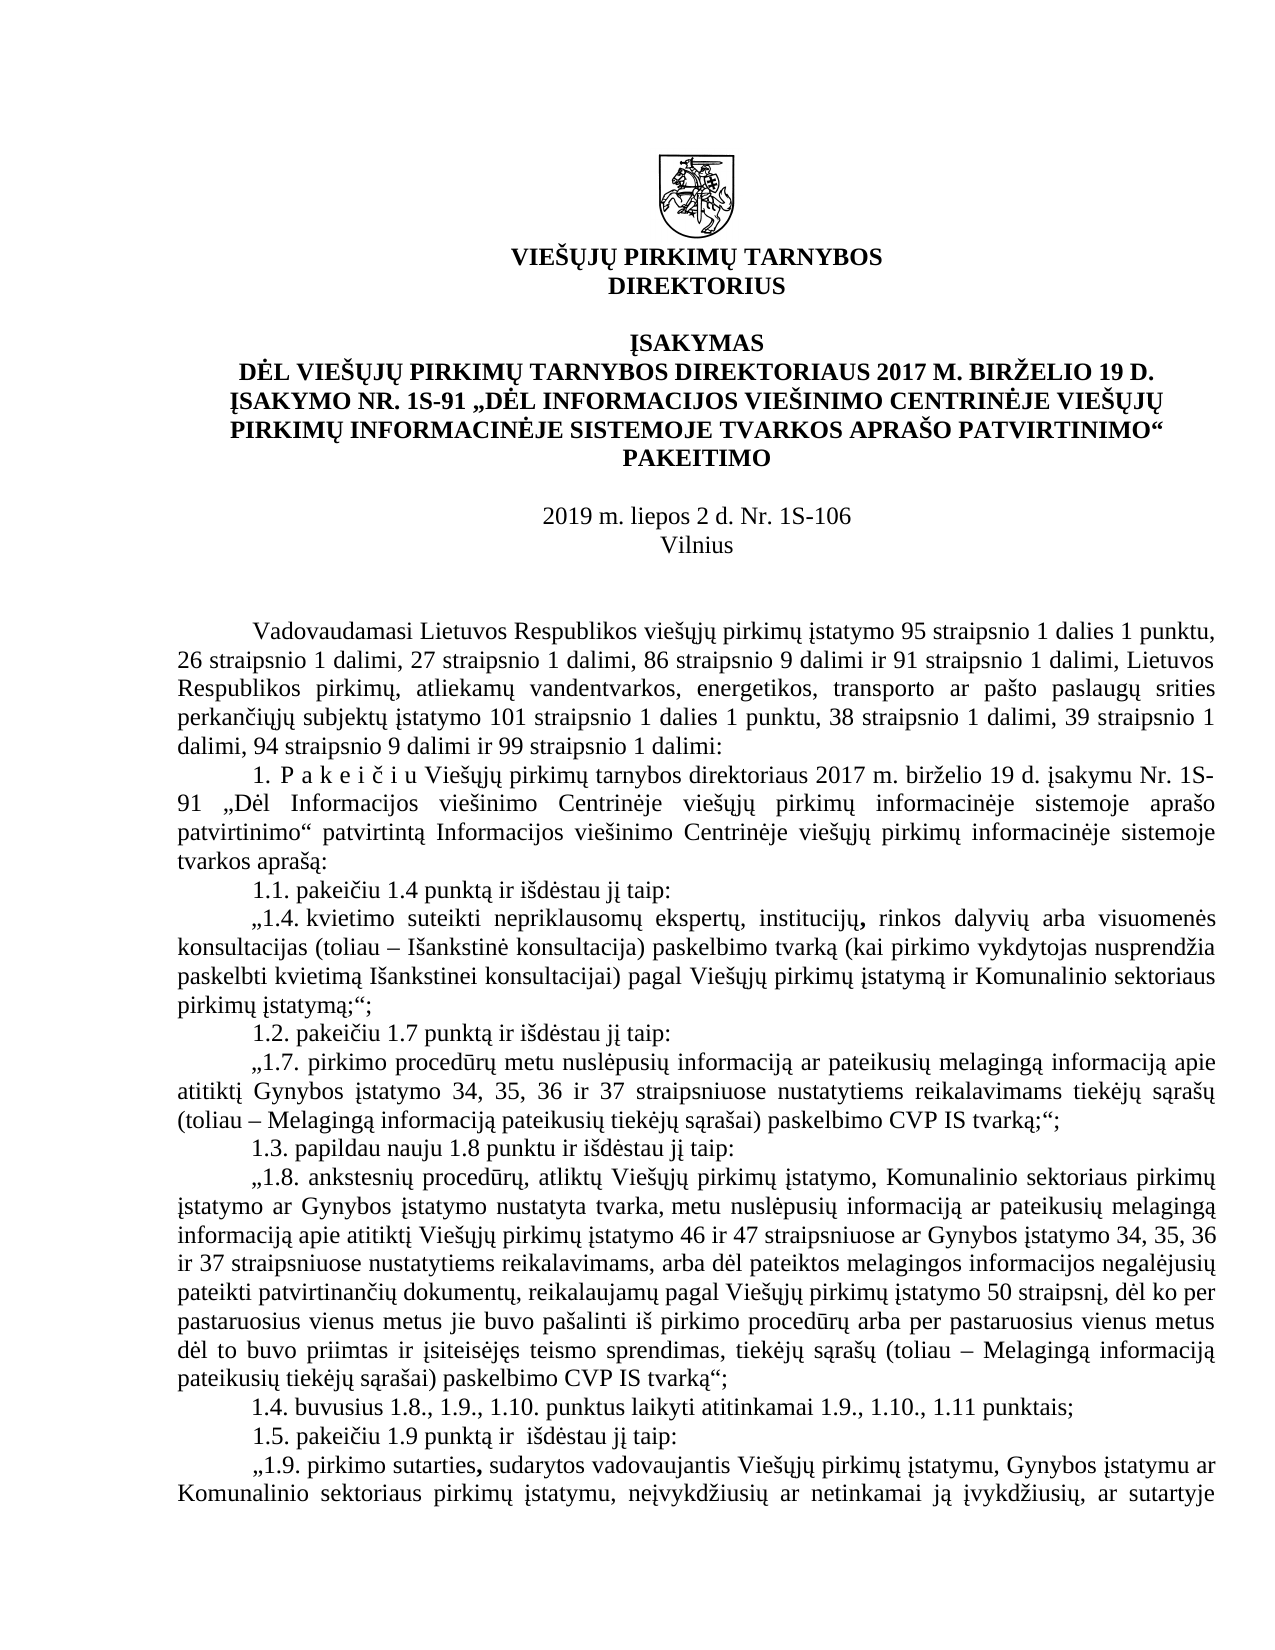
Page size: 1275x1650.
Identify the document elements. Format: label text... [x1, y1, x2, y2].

text 1.3. papildau nauju 1.8 punktu ir išdėstau jį taip: [177, 1133, 1216, 1162]
text 2019 m. liepos 2 d. Nr. 1S-106 [177, 501, 1216, 530]
text Vilnius [177, 530, 1216, 558]
text 1.1. pakeičiu 1.4 punktą ir išdėstau jį taip: [252, 875, 1216, 903]
text DĖL VIEŠŲJŲ PIRKIMŲ TARNYBOS DIREKTORIAUS 2017 M. BIRŽELIO 19 D. ĮSAKYMO nr. 1S-91 „DĖL INFORMACIJOS VIEŠINIMO CENTRINĖJE VIEŠŲJŲ PIRKIMŲ INFORMACINĖJE SISTEMOJE tvarkos aprašo patvirtinimo“ PAKEITIMO [177, 357, 1216, 472]
text 1.2. pakeičiu 1.7 punktą ir išdėstau jį taip: [252, 1018, 1216, 1047]
text „1.9. pirkimo sutarties, sudarytos vadovaujantis Viešųjų pirkimų įstatymu, Gynybos įstatymu ar Komunalinio sektoriaus pirkimų įstatymu, neįvykdžiusių ar netinkamai ją įvykdžiusių, ar sutartyje [177, 1450, 1216, 1507]
text VIEŠŲJŲ PIRKIMŲ TARNYBOS [177, 242, 1216, 271]
text Vadovaudamasi Lietuvos Respublikos viešųjų pirkimų įstatymo 95 straipsnio 1 dalies 1 punktu, 26 straipsnio 1 dalimi, 27 straipsnio 1 dalimi, 86 straipsnio 9 dalimi ir 91 straipsnio 1 dalimi, Lietuvos Respublikos pirkimų, atliekamų vandentvarkos, energetikos, transporto ar pašto paslaugų srities perkančiųjų subjektų įstatymo 101 straipsnio 1 dalies 1 punktu, 38 straipsnio 1 dalimi, 39 straipsnio 1 dalimi, 94 straipsnio 9 dalimi ir 99 straipsnio 1 dalimi: [177, 616, 1216, 760]
text „1.8. ankstesnių procedūrų, atliktų Viešųjų pirkimų įstatymo, Komunalinio sektoriaus pirkimų įstatymo ar Gynybos įstatymo nustatyta tvarka, metu nuslėpusių informaciją ar pateikusių melagingą informaciją apie atitiktį Viešųjų pirkimų įstatymo 46 ir 47 straipsniuose ar Gynybos įstatymo 34, 35, 36 ir 37 straipsniuose nustatytiems reikalavimams, arba dėl pateiktos melagingos informacijos negalėjusių pateikti patvirtinančių dokumentų, reikalaujamų pagal Viešųjų pirkimų įstatymo 50 straipsnį, dėl ko per pastaruosius vienus metus jie buvo pašalinti iš pirkimo procedūrų arba per pastaruosius vienus metus dėl to buvo priimtas ir įsiteisėjęs teismo sprendimas, tiekėjų sąrašų (toliau – Melagingą informaciją pateikusių tiekėjų sąrašai) paskelbimo CVP IS tvarką“; [177, 1162, 1216, 1392]
text 1.5. pakeičiu 1.9 punktą ir išdėstau jį taip: [252, 1421, 1216, 1450]
text ĮSAKYMAS [177, 328, 1216, 357]
text 1.4. buvusius 1.8., 1.9., 1.10. punktus laikyti atitinkamai 1.9., 1.10., 1.11 punktais; [251, 1392, 1216, 1421]
text 1. P a k e i č i u Viešųjų pirkimų tarnybos direktoriaus 2017 m. birželio 19 d. įsakymu Nr. 1S-91 „Dėl Informacijos viešinimo Centrinėje viešųjų pirkimų informacinėje sistemoje aprašo patvirtinimo“ patvirtintą Informacijos viešinimo Centrinėje viešųjų pirkimų informacinėje sistemoje tvarkos aprašą: [177, 760, 1216, 875]
text „1.4. kvietimo suteikti nepriklausomų ekspertų, institucijų, rinkos dalyvių arba visuomenės konsultacijas (toliau – Išankstinė konsultacija) paskelbimo tvarką (kai pirkimo vykdytojas nusprendžia paskelbti kvietimą Išankstinei konsultacijai) pagal Viešųjų pirkimų įstatymą ir Komunalinio sektoriaus pirkimų įstatymą;“; [177, 903, 1216, 1018]
text „1.7. pirkimo procedūrų metu nuslėpusių informaciją ar pateikusių melagingą informaciją apie atitiktį Gynybos įstatymo 34, 35, 36 ir 37 straipsniuose nustatytiems reikalavimams tiekėjų sąrašų (toliau – Melagingą informaciją pateikusių tiekėjų sąrašai) paskelbimo CVP IS tvarką;“; [177, 1047, 1216, 1133]
text DIREKTORIUS [177, 271, 1216, 300]
